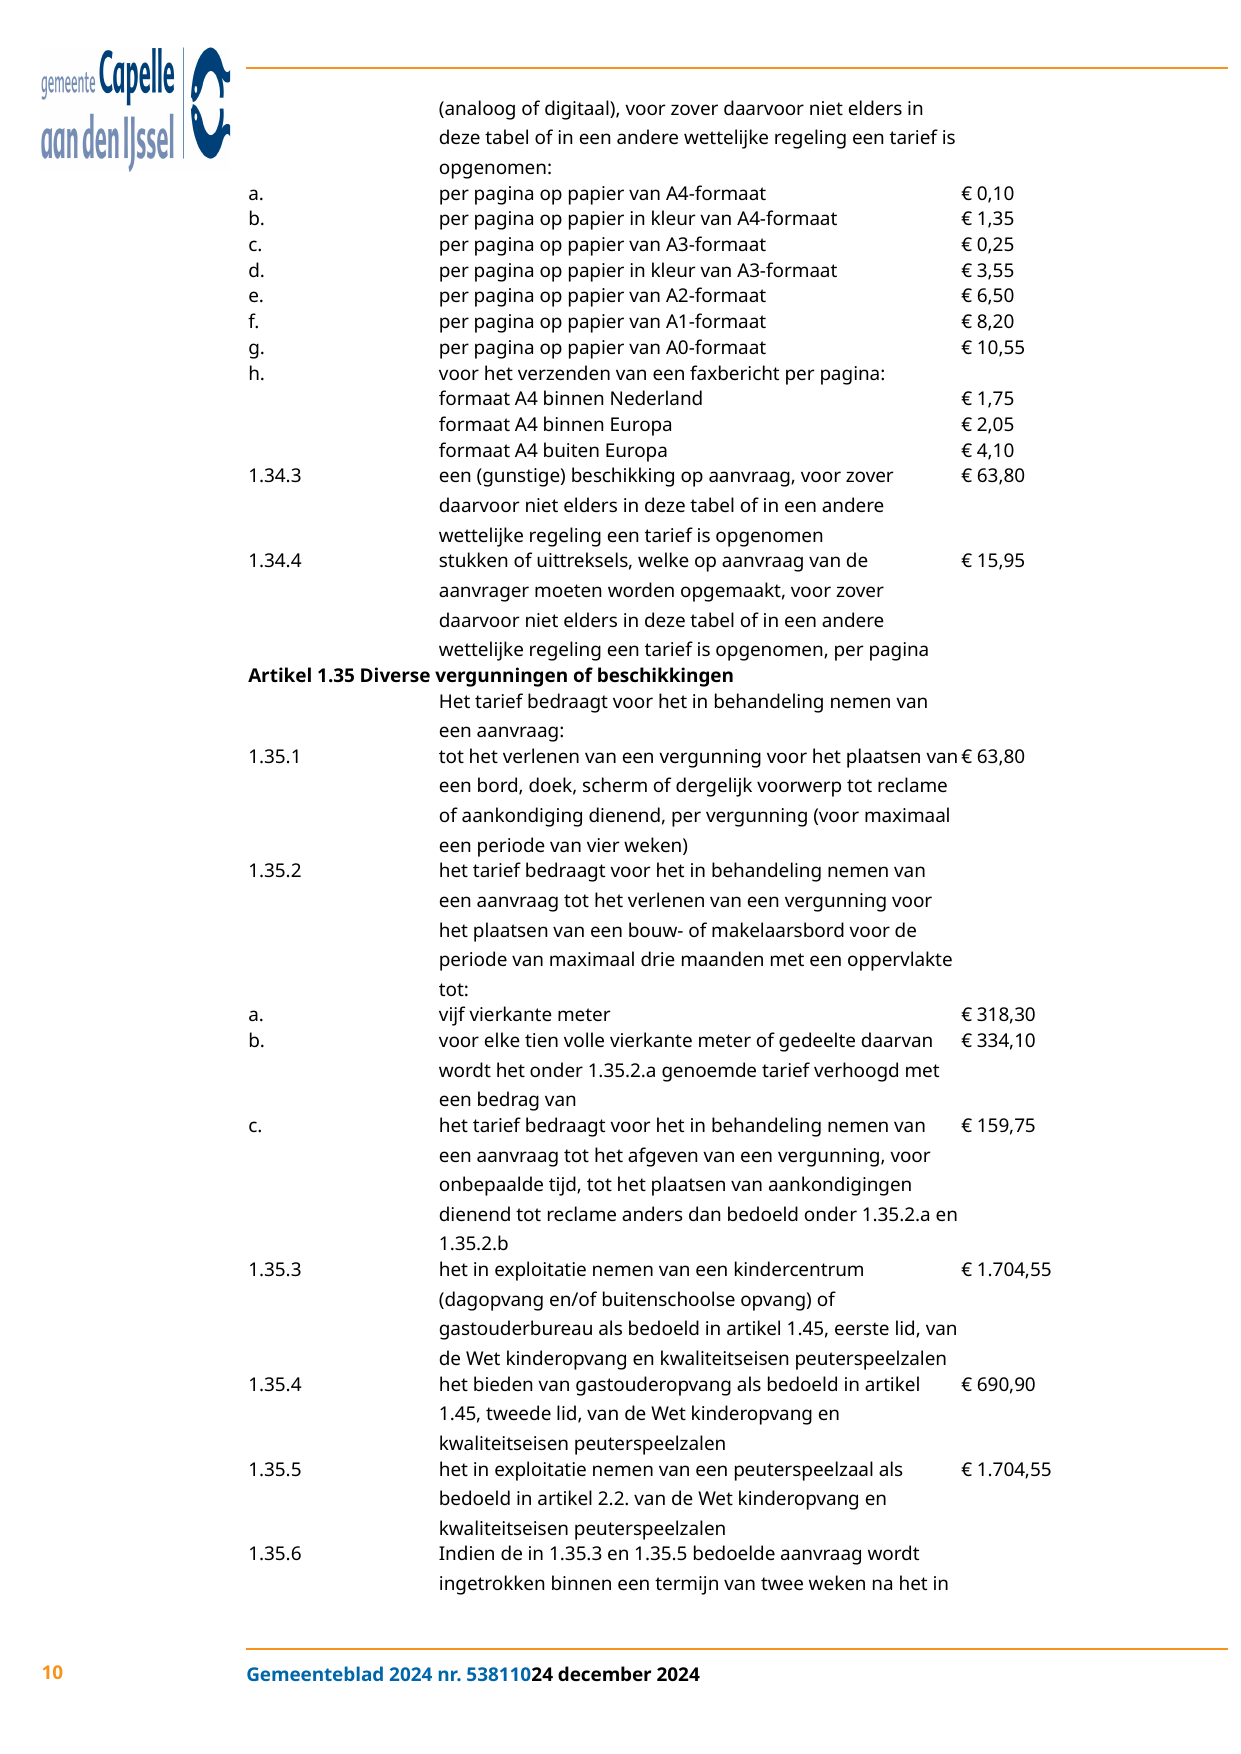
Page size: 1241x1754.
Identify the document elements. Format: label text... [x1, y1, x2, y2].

table_cell 1.35.2 [248, 858, 439, 1002]
table_cell (analoog of digitaal), voor zover daarvoor niet elders in deze tabel of in een andere wettelijke regeling een tarief is opgenomen: [439, 95, 961, 180]
table_cell per pagina op papier van A0-formaat [439, 334, 961, 360]
table_cell formaat A4 buiten Europa [439, 437, 961, 463]
table_cell € 6,50 [961, 283, 1152, 308]
table_cell stukken of uittreksels, welke op aanvraag van de aanvrager moeten worden opgemaakt, voor zover daarvoor niet elders in deze tabel of in een andere wettelijke regeling een tarief is opgenomen, per pagina [439, 548, 961, 662]
table_cell 1.35.3 [248, 1256, 439, 1371]
table_cell € 4,10 [961, 437, 1152, 463]
table_cell € 1.704,55 [961, 1256, 1152, 1371]
table_cell h. [248, 360, 439, 386]
table_cell c. [248, 1112, 439, 1256]
table_cell [961, 688, 1152, 743]
table_cell 1.35.6 [248, 1541, 439, 1596]
table_cell een (gunstige) beschikking op aanvraag, voor zover daarvoor niet elders in deze tabel of in een andere wettelijke regeling een tarief is opgenomen [439, 463, 961, 548]
table_cell f. [248, 308, 439, 334]
table_cell het bieden van gastouderopvang als bedoeld in artikel 1.45, tweede lid, van de Wet kinderopvang en kwaliteitseisen peuterspeelzalen [439, 1371, 961, 1456]
table_cell per pagina op papier van A2-formaat [439, 283, 961, 308]
table_cell vijf vierkante meter [439, 1002, 961, 1027]
table_cell b. [248, 1028, 439, 1112]
table_cell per pagina op papier van A3-formaat [439, 231, 961, 257]
table_cell het tarief bedraagt voor het in behandeling nemen van een aanvraag tot het verlenen van een vergunning voor het plaatsen van een bouw- of makelaarsbord voor de periode van maximaal drie maanden met een oppervlakte tot: [439, 858, 961, 1002]
table_cell [961, 360, 1152, 386]
table_cell € 15,95 [961, 548, 1152, 662]
table_cell Indien de in 1.35.3 en 1.35.5 bedoelde aanvraag wordt ingetrokken binnen een termijn van twee weken na het in [439, 1541, 961, 1596]
table_cell [248, 437, 439, 463]
table_cell 1.35.5 [248, 1456, 439, 1541]
table_cell het in exploitatie nemen van een peuterspeelzaal als bedoeld in artikel 2.2. van de Wet kinderopvang en kwaliteitseisen peuterspeelzalen [439, 1456, 961, 1541]
table_cell Artikel 1.35 Diverse vergunningen of beschikkingen [248, 662, 1152, 688]
picture [41, 47, 231, 172]
table_cell per pagina op papier van A1-formaat [439, 308, 961, 334]
table_cell € 3,55 [961, 257, 1152, 283]
table_cell per pagina op papier in kleur van A3-formaat [439, 257, 961, 283]
table_cell het tarief bedraagt voor het in behandeling nemen van een aanvraag tot het afgeven van een vergunning, voor onbepaalde tijd, tot het plaatsen van aankondigingen dienend tot reclame anders dan bedoeld onder 1.35.2.a en 1.35.2.b [439, 1112, 961, 1256]
table_cell [961, 95, 1152, 180]
table_cell a. [248, 1002, 439, 1027]
table_cell € 690,90 [961, 1371, 1152, 1456]
table_cell Het tarief bedraagt voor het in behandeling nemen van een aanvraag: [439, 688, 961, 743]
table_cell 1.35.1 [248, 743, 439, 858]
table_cell [248, 386, 439, 411]
table_cell € 10,55 [961, 334, 1152, 360]
table_cell [248, 688, 439, 743]
table_cell € 1,75 [961, 386, 1152, 411]
table_cell 1.34.4 [248, 548, 439, 662]
table_cell € 159,75 [961, 1112, 1152, 1256]
table_cell c. [248, 231, 439, 257]
table_cell e. [248, 283, 439, 308]
table_cell € 0,10 [961, 180, 1152, 205]
table_cell € 63,80 [961, 743, 1152, 858]
table_cell 1.35.4 [248, 1371, 439, 1456]
table_cell b. [248, 205, 439, 231]
table_cell € 8,20 [961, 308, 1152, 334]
table_cell voor het verzenden van een faxbericht per pagina: [439, 360, 961, 386]
table_cell [248, 411, 439, 437]
table_cell € 0,25 [961, 231, 1152, 257]
table_cell [961, 1541, 1152, 1596]
table_cell g. [248, 334, 439, 360]
table_cell per pagina op papier in kleur van A4-formaat [439, 205, 961, 231]
table_cell € 318,30 [961, 1002, 1152, 1027]
table_cell € 63,80 [961, 463, 1152, 548]
table_cell € 2,05 [961, 411, 1152, 437]
table_cell tot het verlenen van een vergunning voor het plaatsen van een bord, doek, scherm of dergelijk voorwerp tot reclame of aankondiging dienend, per vergunning (voor maximaal een periode van vier weken) [439, 743, 961, 858]
table_cell € 1,35 [961, 205, 1152, 231]
table_cell a. [248, 180, 439, 205]
table_cell 1.34.3 [248, 463, 439, 548]
table_cell [961, 858, 1152, 1002]
table_cell formaat A4 binnen Nederland [439, 386, 961, 411]
table_cell voor elke tien volle vierkante meter of gedeelte daarvan wordt het onder 1.35.2.a genoemde tarief verhoogd met een bedrag van [439, 1028, 961, 1112]
table_cell het in exploitatie nemen van een kindercentrum (dagopvang en/of buitenschoolse opvang) of gastouderbureau als bedoeld in artikel 1.45, eerste lid, van de Wet kinderopvang en kwaliteitseisen peuterspeelzalen [439, 1256, 961, 1371]
table_cell € 1.704,55 [961, 1456, 1152, 1541]
table_cell [248, 95, 439, 180]
table_cell d. [248, 257, 439, 283]
table_cell per pagina op papier van A4-formaat [439, 180, 961, 205]
table_cell € 334,10 [961, 1028, 1152, 1112]
table_cell formaat A4 binnen Europa [439, 411, 961, 437]
